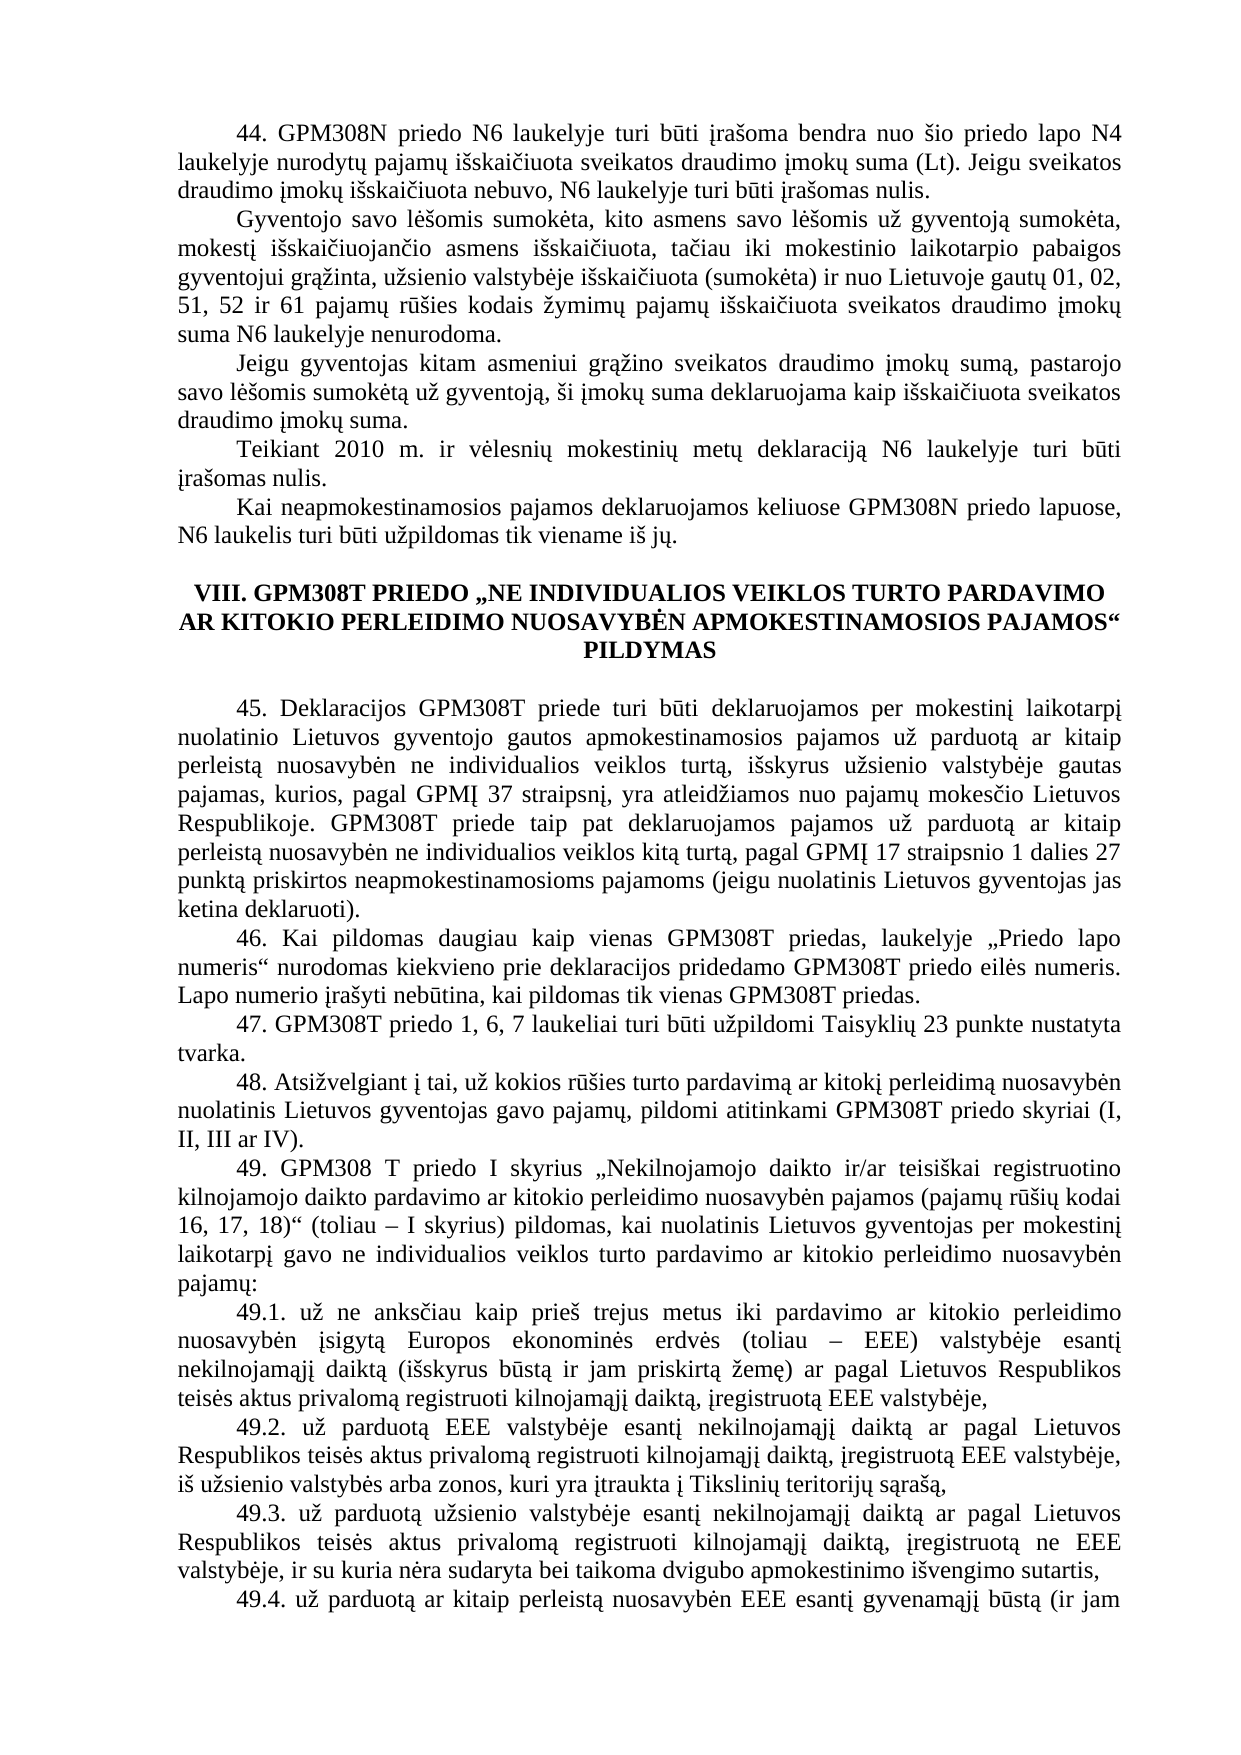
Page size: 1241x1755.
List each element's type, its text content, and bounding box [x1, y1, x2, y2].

text Kai neapmokestinamosios pajamos deklaruojamos keliuose GPM308N priedo lapuose, N6 laukelis turi būti užpildomas tik viename iš jų. [177, 492, 1122, 549]
text 47. GPM308T priedo 1, 6, 7 laukeliai turi būti užpildomi Taisyklių 23 punkte nustatyta tvarka. [177, 1009, 1122, 1067]
text 44. GPM308N priedo N6 laukelyje turi būti įrašoma bendra nuo šio priedo lapo N4 laukelyje nurodytų pajamų išskaičiuota sveikatos draudimo įmokų suma (Lt). Jeigu sveikatos draudimo įmokų išskaičiuota nebuvo, N6 laukelyje turi būti įrašomas nulis. [177, 118, 1122, 204]
text 49.1. už ne anksčiau kaip prieš trejus metus iki pardavimo ar kitokio perleidimo nuosavybėn įsigytą Europos ekonominės erdvės (toliau – EEE) valstybėje esantį nekilnojamąjį daiktą (išskyrus būstą ir jam priskirtą žemę) ar pagal Lietuvos Respublikos teisės aktus privalomą registruoti kilnojamąjį daiktą, įregistruotą EEE valstybėje, [177, 1297, 1122, 1412]
text 45. Deklaracijos GPM308T priede turi būti deklaruojamos per mokestinį laikotarpį nuolatinio Lietuvos gyventojo gautos apmokestinamosios pajamos už parduotą ar kitaip perleistą nuosavybėn ne individualios veiklos turtą, išskyrus užsienio valstybėje gautas pajamas, kurios, pagal GPMĮ 37 straipsnį, yra atleidžiamos nuo pajamų mokesčio Lietuvos Respublikoje. GPM308T priede taip pat deklaruojamos pajamos už parduotą ar kitaip perleistą nuosavybėn ne individualios veiklos kitą turtą, pagal GPMĮ 17 straipsnio 1 dalies 27 punktą priskirtos neapmokestinamosioms pajamoms (jeigu nuolatinis Lietuvos gyventojas jas ketina deklaruoti). [177, 693, 1122, 923]
text 49.2. už parduotą EEE valstybėje esantį nekilnojamąjį daiktą ar pagal Lietuvos Respublikos teisės aktus privalomą registruoti kilnojamąjį daiktą, įregistruotą EEE valstybėje, iš užsienio valstybės arba zonos, kuri yra įtraukta į Tikslinių teritorijų sąrašą, [177, 1412, 1122, 1498]
text VIII. GPM308T PRIEDO „NE INDIVIDUALIOS VEIKLOS TURTO PARDAVIMO AR KITOKIO PERLEIDIMO NUOSAVYBĖN APMOKESTINAMOSIOS PAJAMOS“ PILDYMAS [177, 578, 1122, 664]
text 49.3. už parduotą užsienio valstybėje esantį nekilnojamąjį daiktą ar pagal Lietuvos Respublikos teisės aktus privalomą registruoti kilnojamąjį daiktą, įregistruotą ne EEE valstybėje, ir su kuria nėra sudaryta bei taikoma dvigubo apmokestinimo išvengimo sutartis, [177, 1498, 1122, 1584]
text 48. Atsižvelgiant į tai, už kokios rūšies turto pardavimą ar kitokį perleidimą nuosavybėn nuolatinis Lietuvos gyventojas gavo pajamų, pildomi atitinkami GPM308T priedo skyriai (I, II, III ar IV). [177, 1067, 1122, 1153]
text 49. GPM308 T priedo I skyrius „Nekilnojamojo daikto ir/ar teisiškai registruotino kilnojamojo daikto pardavimo ar kitokio perleidimo nuosavybėn pajamos (pajamų rūšių kodai 16, 17, 18)“ (toliau – I skyrius) pildomas, kai nuolatinis Lietuvos gyventojas per mokestinį laikotarpį gavo ne individualios veiklos turto pardavimo ar kitokio perleidimo nuosavybėn pajamų: [177, 1153, 1122, 1297]
text 46. Kai pildomas daugiau kaip vienas GPM308T priedas, laukelyje „Priedo lapo numeris“ nurodomas kiekvieno prie deklaracijos pridedamo GPM308T priedo eilės numeris. Lapo numerio įrašyti nebūtina, kai pildomas tik vienas GPM308T priedas. [177, 923, 1122, 1009]
text Jeigu gyventojas kitam asmeniui grąžino sveikatos draudimo įmokų sumą, pastarojo savo lėšomis sumokėtą už gyventoją, ši įmokų suma deklaruojama kaip išskaičiuota sveikatos draudimo įmokų suma. [177, 348, 1122, 434]
text Gyventojo savo lėšomis sumokėta, kito asmens savo lėšomis už gyventoją sumokėta, mokestį išskaičiuojančio asmens išskaičiuota, tačiau iki mokestinio laikotarpio pabaigos gyventojui grąžinta, užsienio valstybėje išskaičiuota (sumokėta) ir nuo Lietuvoje gautų 01, 02, 51, 52 ir 61 pajamų rūšies kodais žymimų pajamų išskaičiuota sveikatos draudimo įmokų suma N6 laukelyje nenurodoma. [177, 204, 1122, 348]
text Teikiant 2010 m. ir vėlesnių mokestinių metų deklaraciją N6 laukelyje turi būti įrašomas nulis. [177, 434, 1122, 492]
text 49.4. už parduotą ar kitaip perleistą nuosavybėn EEE esantį gyvenamąjį būstą (ir jam [177, 1584, 1122, 1613]
